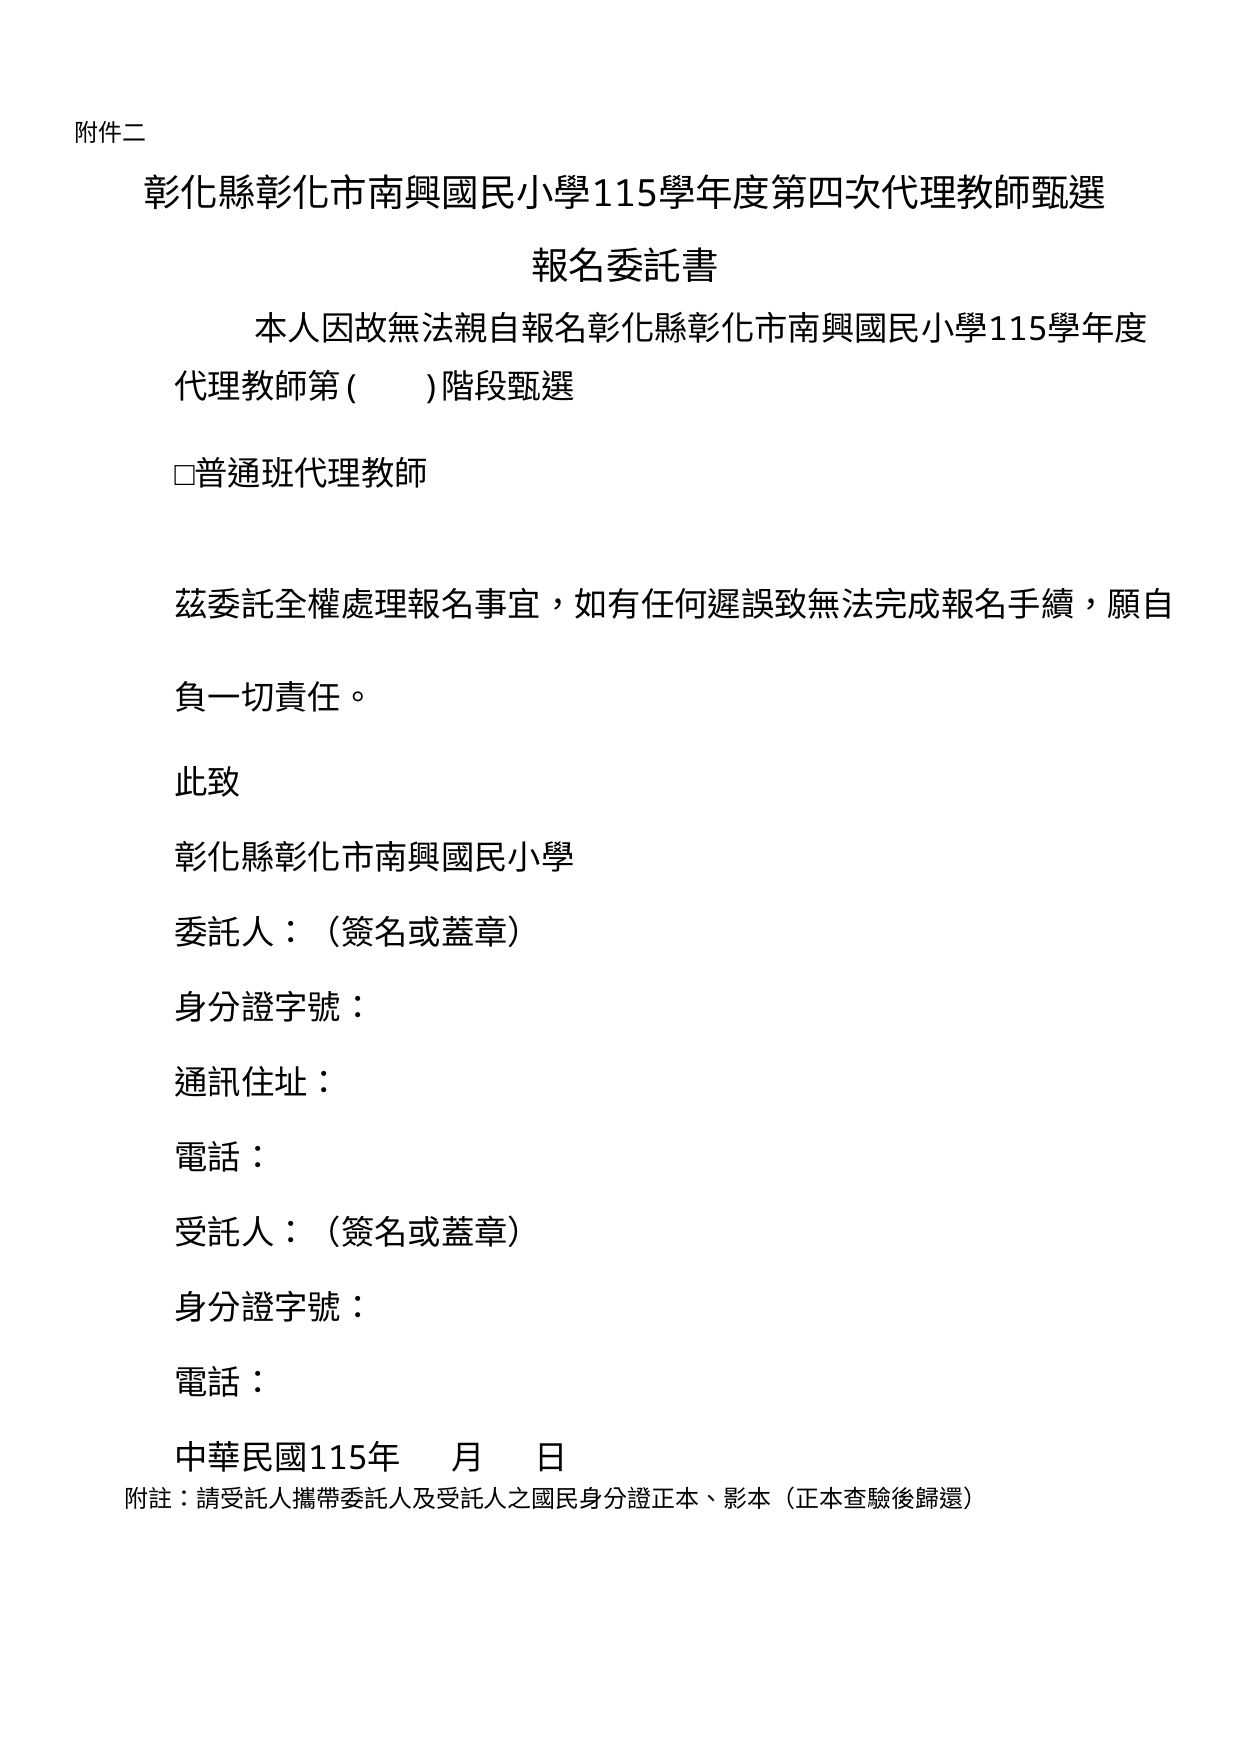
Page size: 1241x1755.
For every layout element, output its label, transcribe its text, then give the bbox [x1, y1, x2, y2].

text 電話： [174, 1364, 1175, 1402]
text 彰化縣彰化市南興國民小學 [174, 839, 1175, 877]
text 報名委託書 [74, 221, 1175, 294]
text 附註：請受託人攜帶委託人及受託人之國民身分證正本、影本（正本查驗後歸還） [124, 1477, 1175, 1514]
text 身分證字號： [174, 989, 1175, 1027]
text 負一切責任。 [174, 671, 1175, 719]
text 本人因故無法親自報名彰化縣彰化市南興國民小學115學年度代理教師第( )階段甄選 [174, 294, 1175, 411]
text 中華民國115年 月 日 [174, 1439, 1175, 1477]
text □普通班代理教師 [124, 452, 1108, 494]
text 電話： [174, 1139, 1175, 1177]
text 茲委託全權處理報名事宜，如有任何遲誤致無法完成報名手續，願自 [174, 577, 1175, 626]
text 身分證字號： [174, 1289, 1175, 1327]
text 通訊住址： [174, 1064, 1175, 1102]
text 附件二 [74, 113, 1175, 148]
text 彰化縣彰化市南興國民小學115學年度第四次代理教師甄選 [74, 148, 1175, 221]
text 委託人：（簽名或蓋章） [174, 914, 1175, 952]
text 此致 [174, 764, 1175, 802]
text 受託人：（簽名或蓋章） [174, 1214, 1175, 1252]
